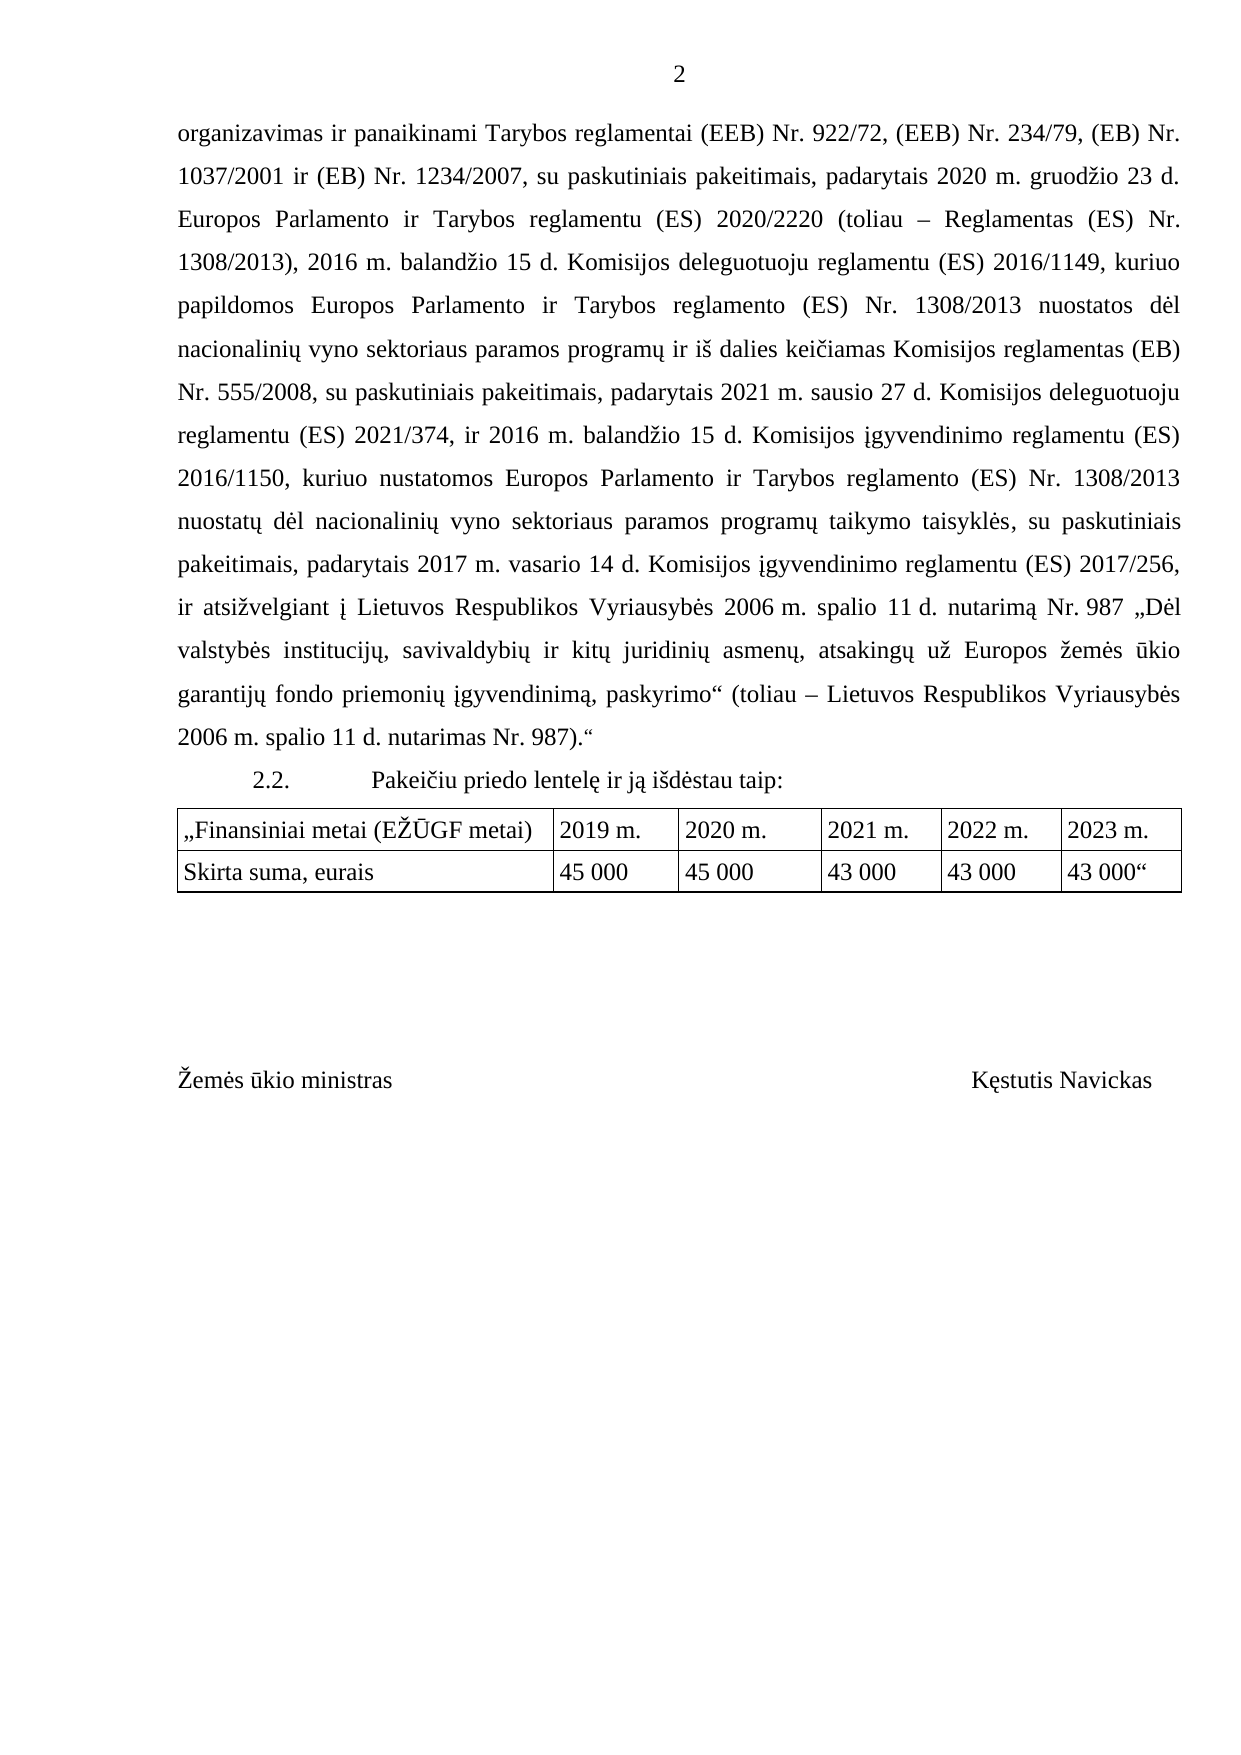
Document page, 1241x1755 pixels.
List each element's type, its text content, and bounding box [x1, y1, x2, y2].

text 2.2. Pakeičiu priedo lentelę ir ją išdėstau taip: [252, 765, 1181, 794]
table_cell 45 000 [679, 851, 821, 891]
table_cell 43 000 [942, 851, 1061, 891]
table_header 2019 m. [554, 809, 678, 850]
table_cell 45 000 [554, 851, 678, 891]
table_header 2020 m. [679, 809, 821, 850]
table_header 2022 m. [942, 809, 1061, 850]
table_header 2021 m. [822, 809, 941, 850]
table_cell Skirta suma, eurais [178, 851, 553, 891]
text Žemės ūkio ministras Kęstutis Navickas [177, 1065, 1181, 1094]
table_header „Finansiniai metai (EŽŪGF metai) [178, 809, 553, 850]
text organizavimas ir panaikinami Tarybos reglamentai (EEB) Nr. 922/72, (EEB) Nr. 234/79, (EB) Nr. 1037/2001 ir (EB) Nr. 1234/2007, su paskutiniais pakeitimais, padarytais 2020 m. gruodžio 23 d. Europos Parlamento ir Tarybos reglamentu (ES) 2020/2220 (toliau – Reglamentas (ES) Nr. 1308/2013), 2016 m. balandžio 15 d. Komisijos deleguotuoju reglamentu (ES) 2016/1149, kuriuo papildomos Europos Parlamento ir Tarybos reglamento (ES) Nr. 1308/2013 nuostatos dėl nacionalinių vyno sektoriaus paramos programų ir iš dalies keičiamas Komisijos reglamentas (EB) Nr. 555/2008, su paskutiniais pakeitimais, padarytais 2021 m. sausio 27 d. Komisijos deleguotuoju reglamentu (ES) 2021/374, ir 2016 m. balandžio 15 d. Komisijos įgyvendinimo reglamentu (ES) 2016/1150, kuriuo nustatomos Europos Parlamento ir Tarybos reglamento (ES) Nr. 1308/2013 nuostatų dėl nacionalinių vyno sektoriaus paramos programų taikymo taisyklės, su paskutiniais pakeitimais, padarytais 2017 m. vasario 14 d. Komisijos įgyvendinimo reglamentu (ES) 2017/256, ir atsižvelgiant į Lietuvos Respublikos Vyriausybės 2006 m. spalio 11 d. nutarimą Nr. 987 „Dėl valstybės institucijų, savivaldybių ir kitų juridinių asmenų, atsakingų už Europos žemės ūkio garantijų fondo priemonių įgyvendinimą, paskyrimo“ (toliau – Lietuvos Respublikos Vyriausybės 2006 m. spalio 11 d. nutarimas Nr. 987).“ [177, 118, 1181, 751]
table_header 2023 m. [1062, 809, 1181, 850]
table_cell 43 000 [822, 851, 941, 891]
table_cell 43 000“ [1062, 851, 1181, 891]
